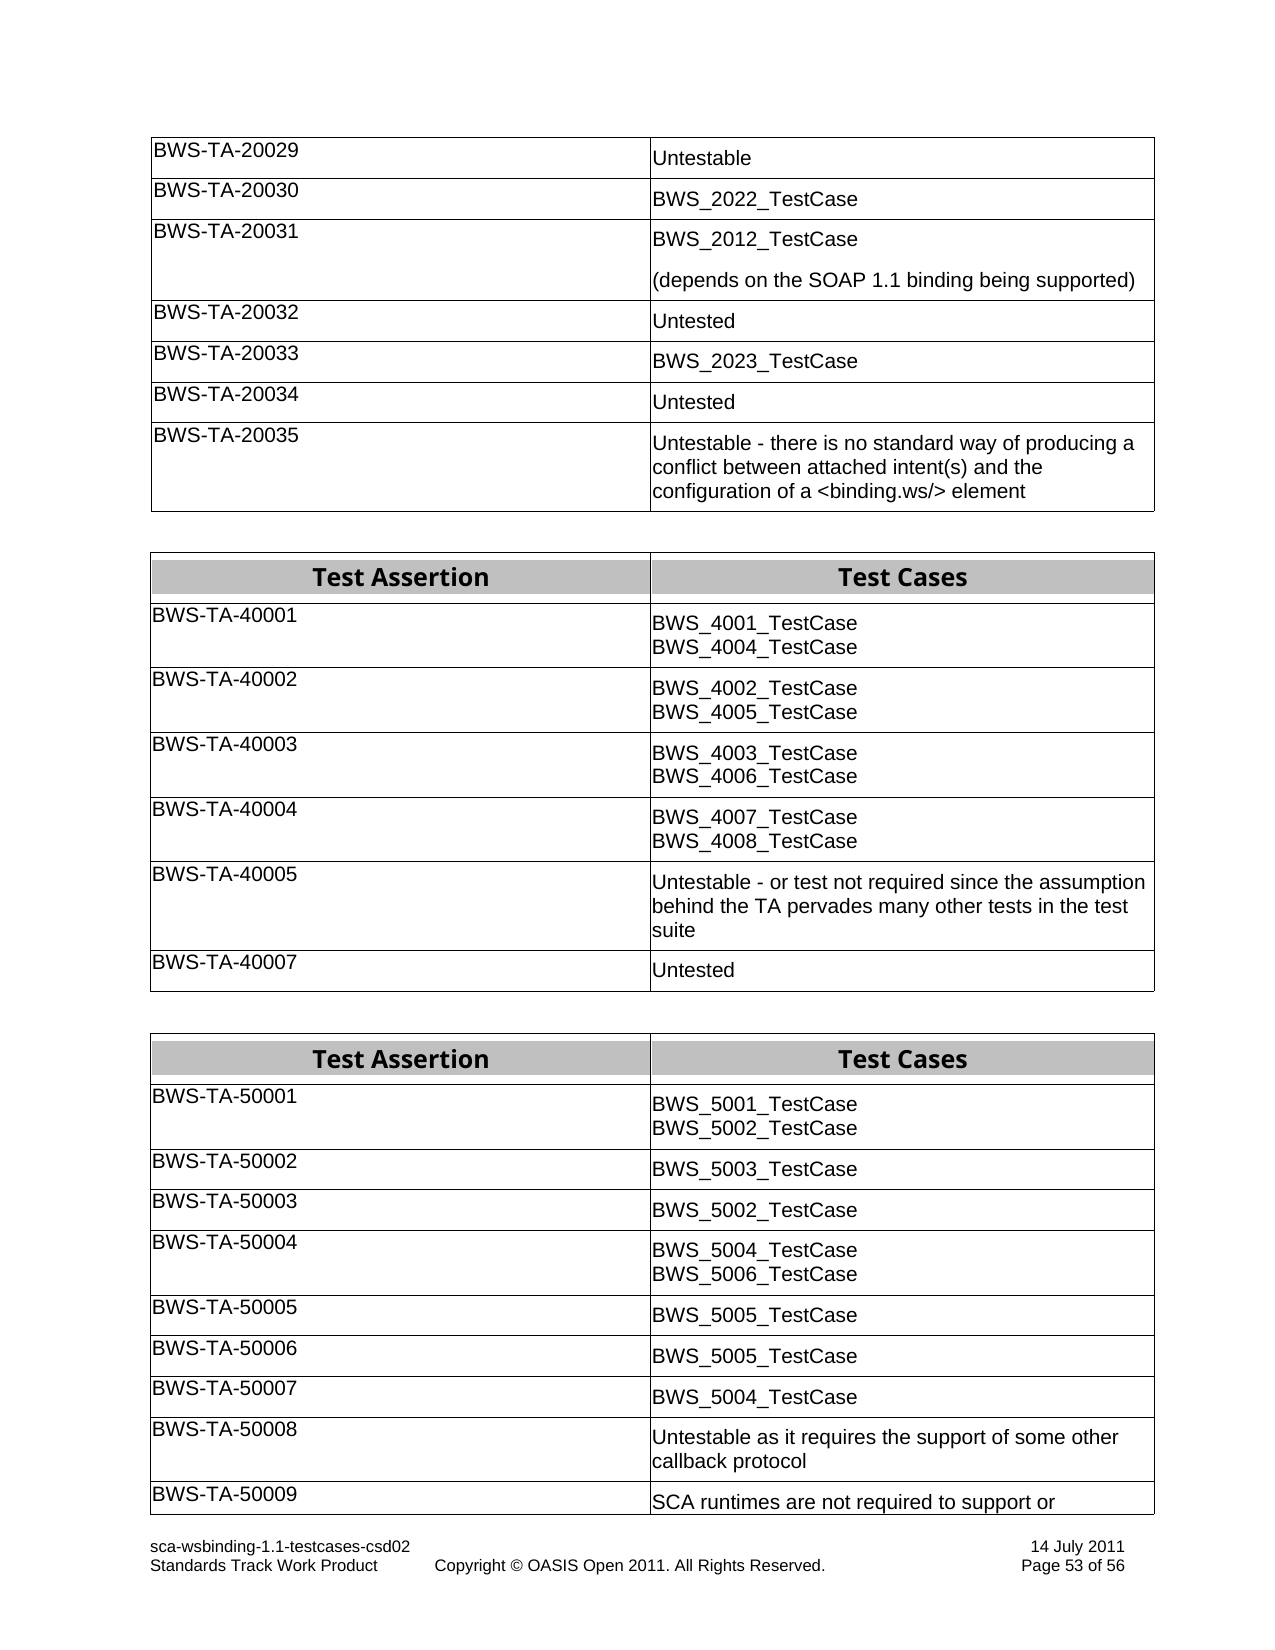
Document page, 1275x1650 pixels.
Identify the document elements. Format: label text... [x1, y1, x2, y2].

table_cell BWS-TA-20029 [152, 138, 650, 178]
table_cell BWS-TA-40001 [151, 604, 650, 667]
table_cell BWS-TA-40005 [151, 862, 650, 950]
table_cell BWS-TA-20035 [152, 423, 650, 511]
table_cell Untestable - or test not required since the assumption behind the TA pervades many other tests in the test suite [651, 862, 1154, 950]
table_cell BWS-TA-40003 [151, 733, 650, 797]
table_cell BWS_2022_TestCase [651, 179, 1154, 219]
table_cell BWS_5003_TestCase [651, 1150, 1154, 1189]
table_cell BWS-TA-50005 [151, 1296, 650, 1335]
table_cell BWS-TA-20031 [152, 220, 650, 300]
table_cell BWS_5004_TestCase BWS_5006_TestCase [651, 1231, 1154, 1294]
table_cell BWS-TA-50001 [151, 1085, 650, 1148]
table_cell BWS-TA-50003 [151, 1190, 650, 1230]
table_header Test Assertion [151, 553, 650, 602]
table_cell BWS-TA-20034 [152, 383, 650, 422]
table_cell BWS_4007_TestCase BWS_4008_TestCase [651, 798, 1154, 861]
table_cell BWS-TA-20032 [152, 301, 650, 341]
table_cell BWS-TA-50007 [151, 1377, 650, 1417]
table_cell BWS_5005_TestCase [651, 1336, 1154, 1376]
table_cell BWS-TA-50009 [151, 1482, 650, 1514]
table_header Test Cases [651, 1034, 1154, 1084]
table_cell BWS-TA-20033 [152, 342, 650, 382]
table_cell Untestable [651, 138, 1154, 178]
table_cell BWS_5001_TestCase BWS_5002_TestCase [651, 1085, 1154, 1148]
table_cell BWS_5002_TestCase [651, 1190, 1154, 1230]
table_cell BWS-TA-20030 [152, 179, 650, 219]
table_cell BWS-TA-50006 [151, 1336, 650, 1376]
table_cell BWS_4003_TestCase BWS_4006_TestCase [651, 733, 1154, 797]
table_cell BWS-TA-40002 [151, 668, 650, 732]
table_cell BWS-TA-40007 [151, 951, 650, 991]
table_cell Untested [651, 383, 1154, 422]
table_cell BWS_4002_TestCase BWS_4005_TestCase [651, 668, 1154, 732]
table_cell BWS_5005_TestCase [651, 1296, 1154, 1335]
table_cell Untested [651, 951, 1154, 991]
table_cell BWS-TA-50008 [151, 1418, 650, 1481]
table_cell Untestable as it requires the support of some other callback protocol [651, 1418, 1154, 1481]
table_cell BWS-TA-50002 [151, 1150, 650, 1189]
table_header Test Cases [651, 553, 1154, 602]
table_cell Untested [651, 301, 1154, 341]
table_cell BWS-TA-40004 [151, 798, 650, 861]
table_cell SCA runtimes are not required to support or [651, 1482, 1154, 1514]
table_cell BWS_2012_TestCase (depends on the SOAP 1.1 binding being supported) [651, 220, 1154, 300]
table_cell BWS_5004_TestCase [651, 1377, 1154, 1417]
table_cell BWS_2023_TestCase [651, 342, 1154, 382]
table_cell BWS-TA-50004 [151, 1231, 650, 1294]
table_cell BWS_4001_TestCase BWS_4004_TestCase [651, 604, 1154, 667]
table_cell Untestable - there is no standard way of producing a conflict between attached intent(s) and the configuration of a <binding.ws/> element [651, 423, 1154, 511]
table_header Test Assertion [151, 1034, 650, 1084]
